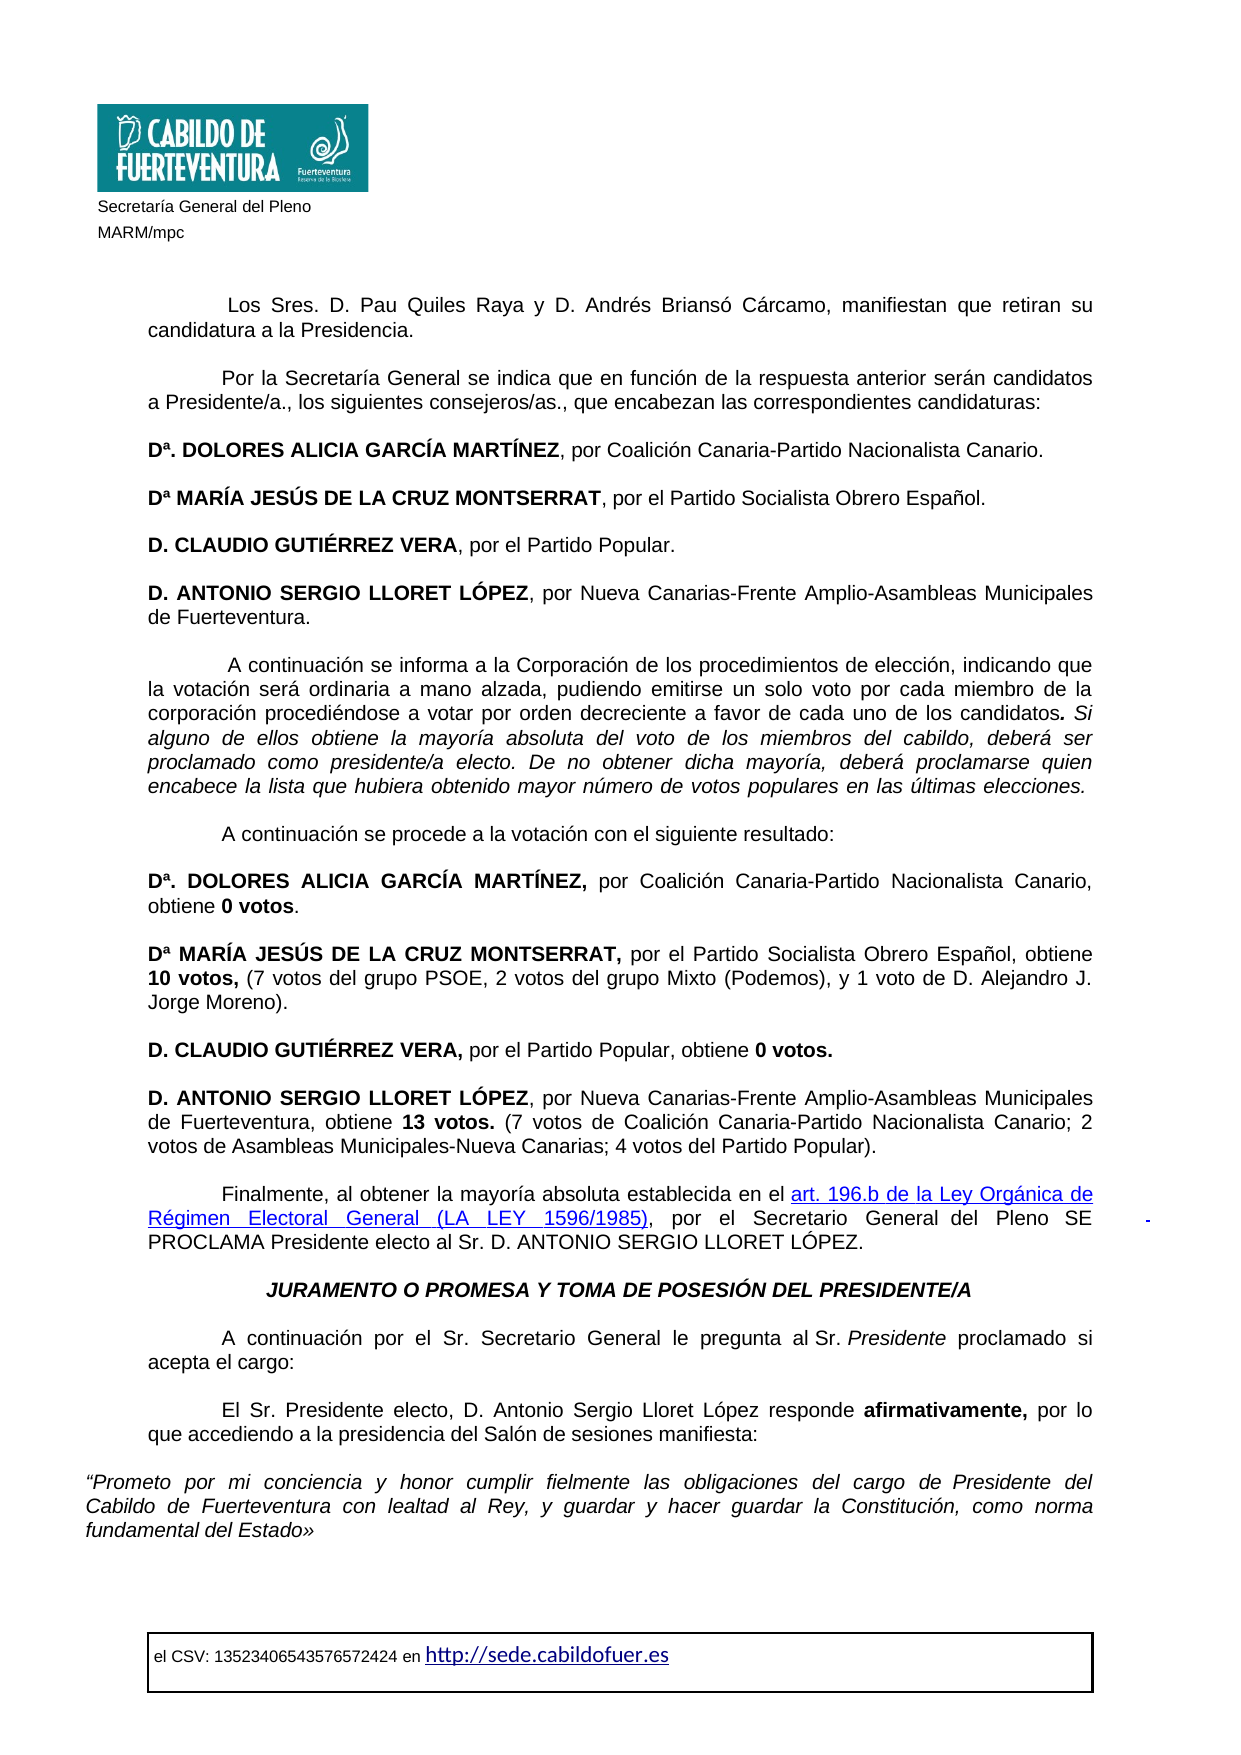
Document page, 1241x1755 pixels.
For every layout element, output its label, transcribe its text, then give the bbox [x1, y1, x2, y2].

text A continuación por el Sr. Secretario General le pregunta al Sr. Presidente proclamado si acepta el cargo: [148, 1326, 1093, 1374]
text Dª. DOLORES ALICIA GARCÍA MARTÍNEZ, por Coalición Canaria-Partido Nacionalista Canario. [148, 437, 1107, 461]
text Dª MARÍA JESÚS DE LA CRUZ MONTSERRAT, por el Partido Socialista Obrero Español. [148, 485, 1107, 509]
text D. CLAUDIO GUTIÉRREZ VERA, por el Partido Popular, obtiene 0 votos. [148, 1037, 1107, 1061]
text A continuación se procede a la votación con el siguiente resultado: [221, 822, 1107, 846]
text Dª MARÍA JESÚS DE LA CRUZ MONTSERRAT, por el Partido Socialista Obrero Español, obtiene 10 votos, (7 votos del grupo PSOE, 2 votos del grupo Mixto (Podemos), y 1 voto de D. Alejandro J. Jorge Moreno). [148, 941, 1093, 1014]
text A continuación se informa a la Corporación de los procedimientos de elección, indicando que la votación será ordinaria a mano alzada, pudiendo emitirse un solo voto por cada miembro de la corporación procediéndose a votar por orden decreciente a favor de cada uno de los candidatos. Si alguno de ellos obtiene la mayoría absoluta del voto de los miembros del cabildo, deberá ser proclamado como presidente/a electo. De no obtener dicha mayoría, deberá proclamarse quien encabece la lista que hubiera obtenido mayor número de votos populares en las últimas elecciones. [148, 653, 1093, 798]
text Los Sres. D. Pau Quiles Raya y D. Andrés Briansó Cárcamo, manifiestan que retiran su candidatura a la Presidencia. [148, 293, 1093, 341]
text D. ANTONIO SERGIO LLORET LÓPEZ, por Nueva Canarias-Frente Amplio-Asambleas Municipales de Fuerteventura. [148, 581, 1093, 629]
text Por la Secretaría General se indica que en función de la respuesta anterior serán candidatos a Presidente/a., los siguientes consejeros/as., que encabezan las correspondientes candidaturas: [148, 365, 1093, 413]
text Finalmente, al obtener la mayoría absoluta establecida en el art. 196.b de la Ley Orgánica de Régimen Electoral General (LA LEY 1596/1985), por el Secretario General del Pleno SE PROCLAMA Presidente electo al Sr. D. ANTONIO SERGIO LLORET LÓPEZ. [148, 1182, 1093, 1254]
text JURAMENTO O PROMESA Y TOMA DE POSESIÓN DEL PRESIDENTE/A [266, 1278, 1107, 1302]
text Dª. DOLORES ALICIA GARCÍA MARTÍNEZ, por Coalición Canaria-Partido Nacionalista Canario, obtiene 0 votos. [148, 869, 1093, 917]
text “Prometo por mi conciencia y honor cumplir fielmente las obligaciones del cargo de Presidente del Cabildo de Fuerteventura con lealtad al Rey, y guardar y hacer guardar la Constitución, como norma fundamental del Estado» [85, 1469, 1093, 1542]
text D. CLAUDIO GUTIÉRREZ VERA, por el Partido Popular. [148, 533, 1107, 557]
text El Sr. Presidente electo, D. Antonio Sergio Lloret López responde afirmativamente, por lo que accediendo a la presidencia del Salón de sesiones manifiesta: [148, 1398, 1093, 1446]
text D. ANTONIO SERGIO LLORET LÓPEZ, por Nueva Canarias-Frente Amplio-Asambleas Municipales de Fuerteventura, obtiene 13 votos. (7 votos de Coalición Canaria-Partido Nacionalista Canario; 2 votos de Asambleas Municipales-Nueva Canarias; 4 votos del Partido Popular). [148, 1085, 1093, 1158]
